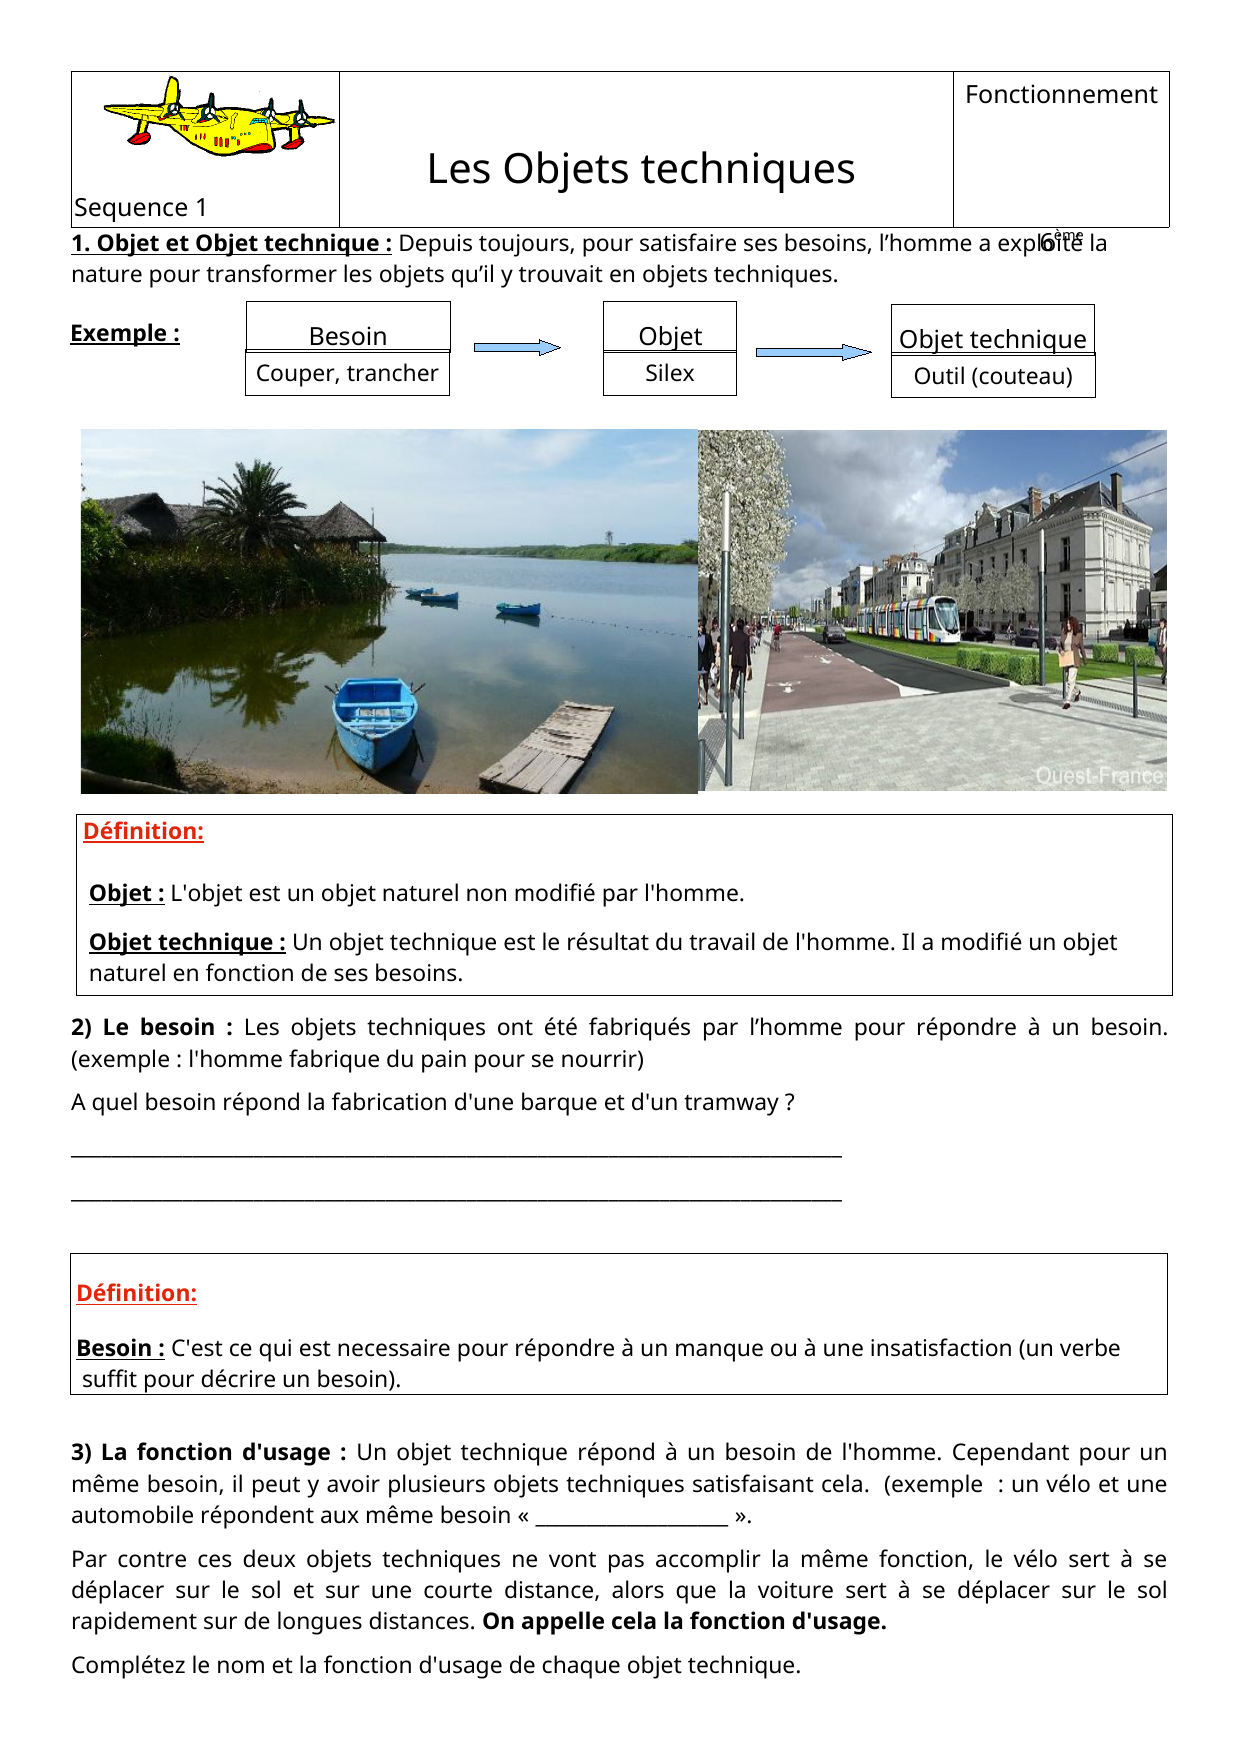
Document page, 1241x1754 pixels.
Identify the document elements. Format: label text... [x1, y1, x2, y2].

text Complétez le nom et la fonction d'usage de chaque objet technique. [71, 1649, 1169, 1680]
text 2) Le besoin : Les objets techniques ont été fabriqués par l’homme pour répondre à un besoin. (exemple : l'homme fabrique du pain pour se nourrir) [71, 1011, 1169, 1074]
text 1. Objet et Objet technique : Depuis toujours, pour satisfaire ses besoins, l’homme a exploité la nature pour transformer les objets qu’il y trouvait en objets techniques. [71, 228, 1169, 289]
text A quel besoin répond la fabrication d'une barque et d'un tramway ? [71, 1086, 1169, 1117]
text ____________________________________________________________________________ [71, 1174, 1169, 1205]
text Par contre ces deux objets techniques ne vont pas accomplir la même fonction, le vélo sert à se déplacer sur le sol et sur une courte distance, alors que la voiture sert à se déplacer sur le sol rapidement sur de longues distances. On appelle cela la fonction d'usage. [71, 1542, 1169, 1636]
text ____________________________________________________________________________ [71, 1130, 1169, 1161]
text 3) La fonction d'usage : Un objet technique répond à un besoin de l'homme. Cependant pour un même besoin, il peut y avoir plusieurs objets techniques satisfaisant cela. (exemple : un vélo et une automobile répondent aux même besoin « ___________________ ». [71, 1436, 1169, 1530]
picture [80, 429, 1167, 794]
